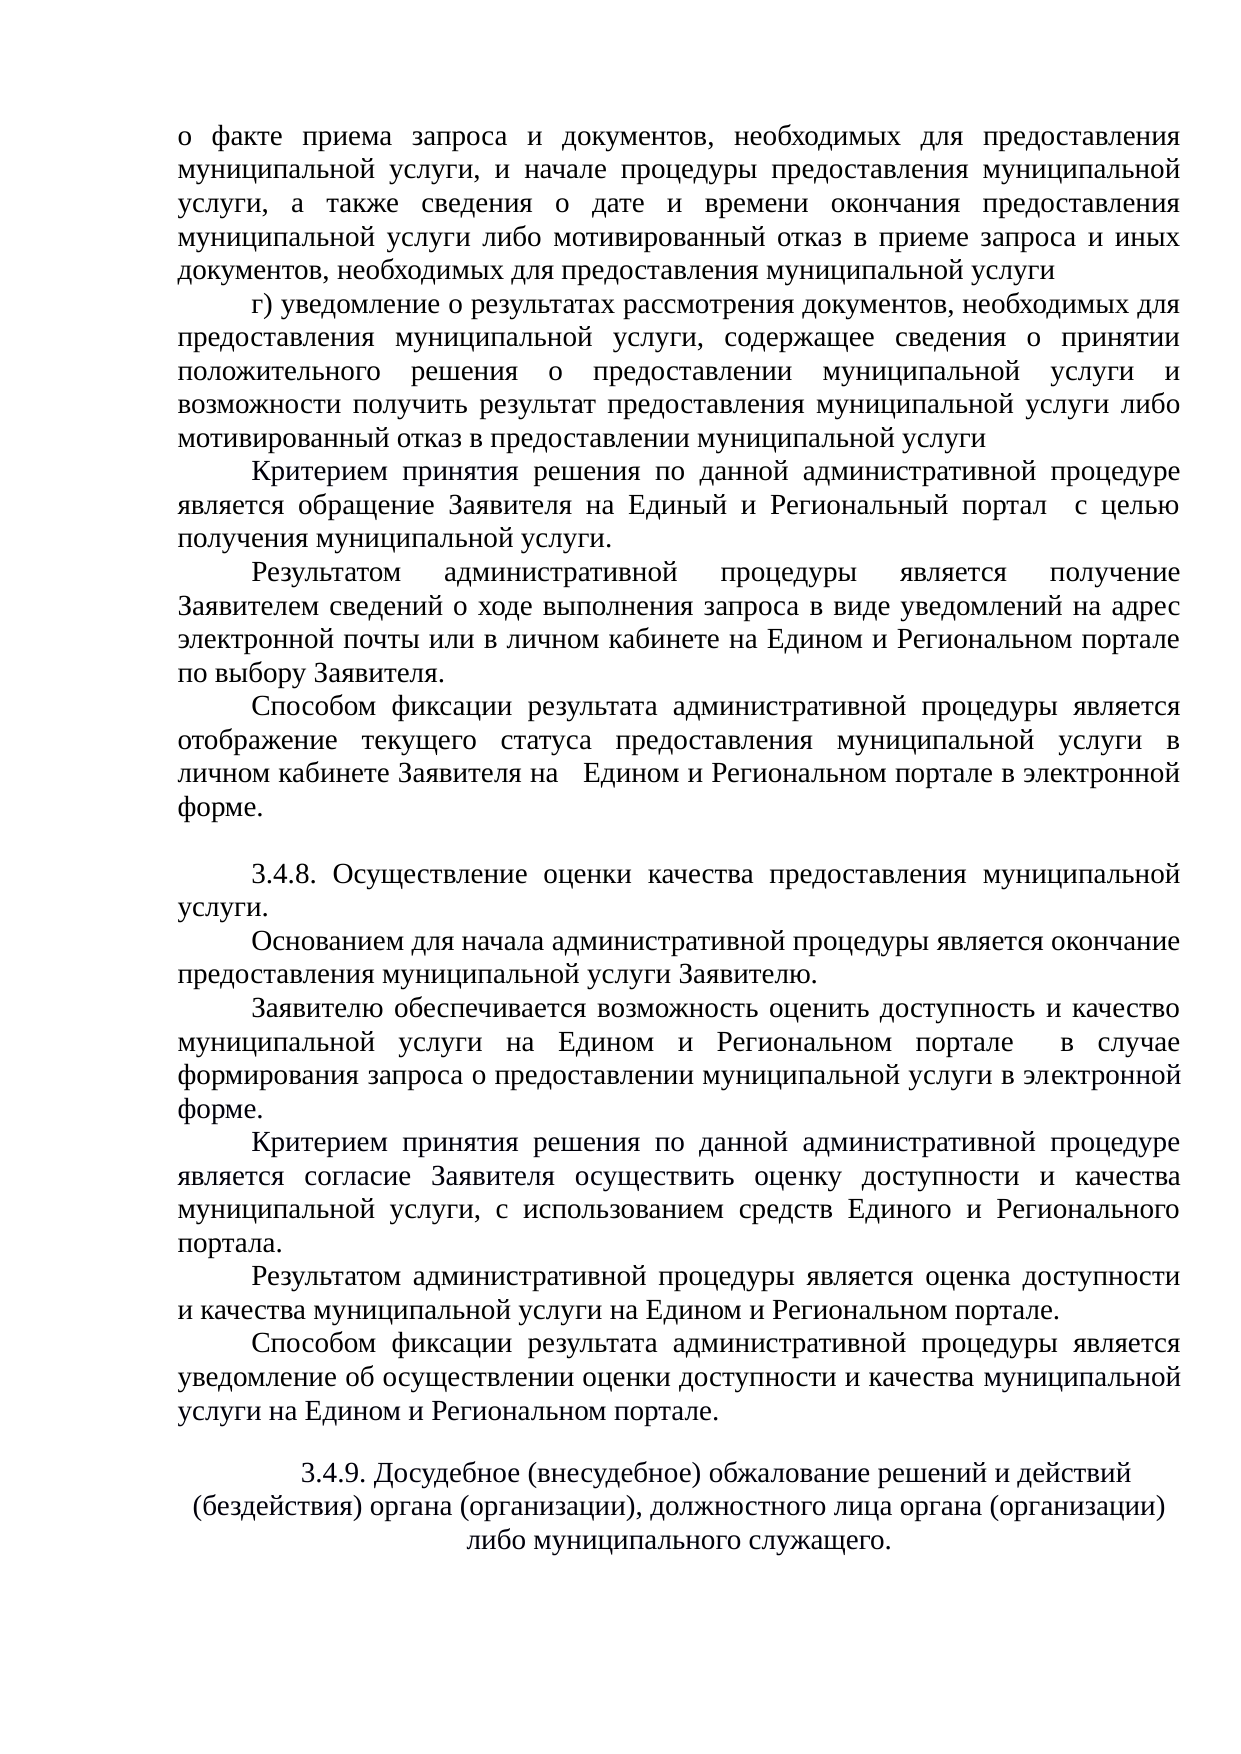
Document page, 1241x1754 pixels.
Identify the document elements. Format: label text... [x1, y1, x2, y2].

text Результатом административной процедуры является получение Заявителем сведений о ходе выполнения запроса в виде уведомлений на адрес электронной почты или в личном кабинете на Едином и Региональном портале по выбору Заявителя. [177, 554, 1181, 688]
text Критерием принятия решения по данной административной процедуре является согласие Заявителя осуществить оценку доступности и качества муниципальной услуги, с использованием средств Единого и Регионального портала. [177, 1124, 1181, 1258]
text 3.4.8. Осуществление оценки качества предоставления муниципальной услуги. [177, 856, 1181, 923]
text г) уведомление о результатах рассмотрения документов, необходимых для предоставления муниципальной услуги, содержащее сведения о принятии положительного решения о предоставлении муниципальной услуги и возможности получить результат предоставления муниципальной услуги либо мотивированный отказ в предоставлении муниципальной услуги [177, 286, 1181, 453]
text о факте приема запроса и документов, необходимых для предоставления муниципальной услуги, и начале процедуры предоставления муниципальной услуги, а также сведения о дате и времени окончания предоставления муниципальной услуги либо мотивированный отказ в приеме запроса и иных документов, необходимых для предоставления муниципальной услуги [177, 118, 1181, 286]
text Заявителю обеспечивается возможность оценить доступность и качество муниципальной услуги на Едином и Региональном портале в случае формирования запроса о предоставлении муниципальной услуги в электронной форме. [177, 990, 1181, 1124]
text Результатом административной процедуры является оценка доступности и качества муниципальной услуги на Едином и Региональном портале. [177, 1258, 1181, 1326]
text Способом фиксации результата административной процедуры является отображение текущего статуса предоставления муниципальной услуги в личном кабинете Заявителя на Едином и Региональном портале в электронной форме. [177, 688, 1181, 822]
text Способом фиксации результата административной процедуры является уведомление об осуществлении оценки доступности и качества муниципальной услуги на Едином и Региональном портале. [177, 1326, 1181, 1426]
text 3.4.9. Досудебное (внесудебное) обжалование решений и действий (бездействия) органа (организации), должностного лица органа (организации) либо муниципального служащего. [177, 1455, 1181, 1556]
text Критерием принятия решения по данной административной процедуре является обращение Заявителя на Единый и Региональный портал с целью получения муниципальной услуги. [177, 453, 1181, 554]
text Основанием для начала административной процедуры является окончание предоставления муниципальной услуги Заявителю. [177, 923, 1181, 990]
